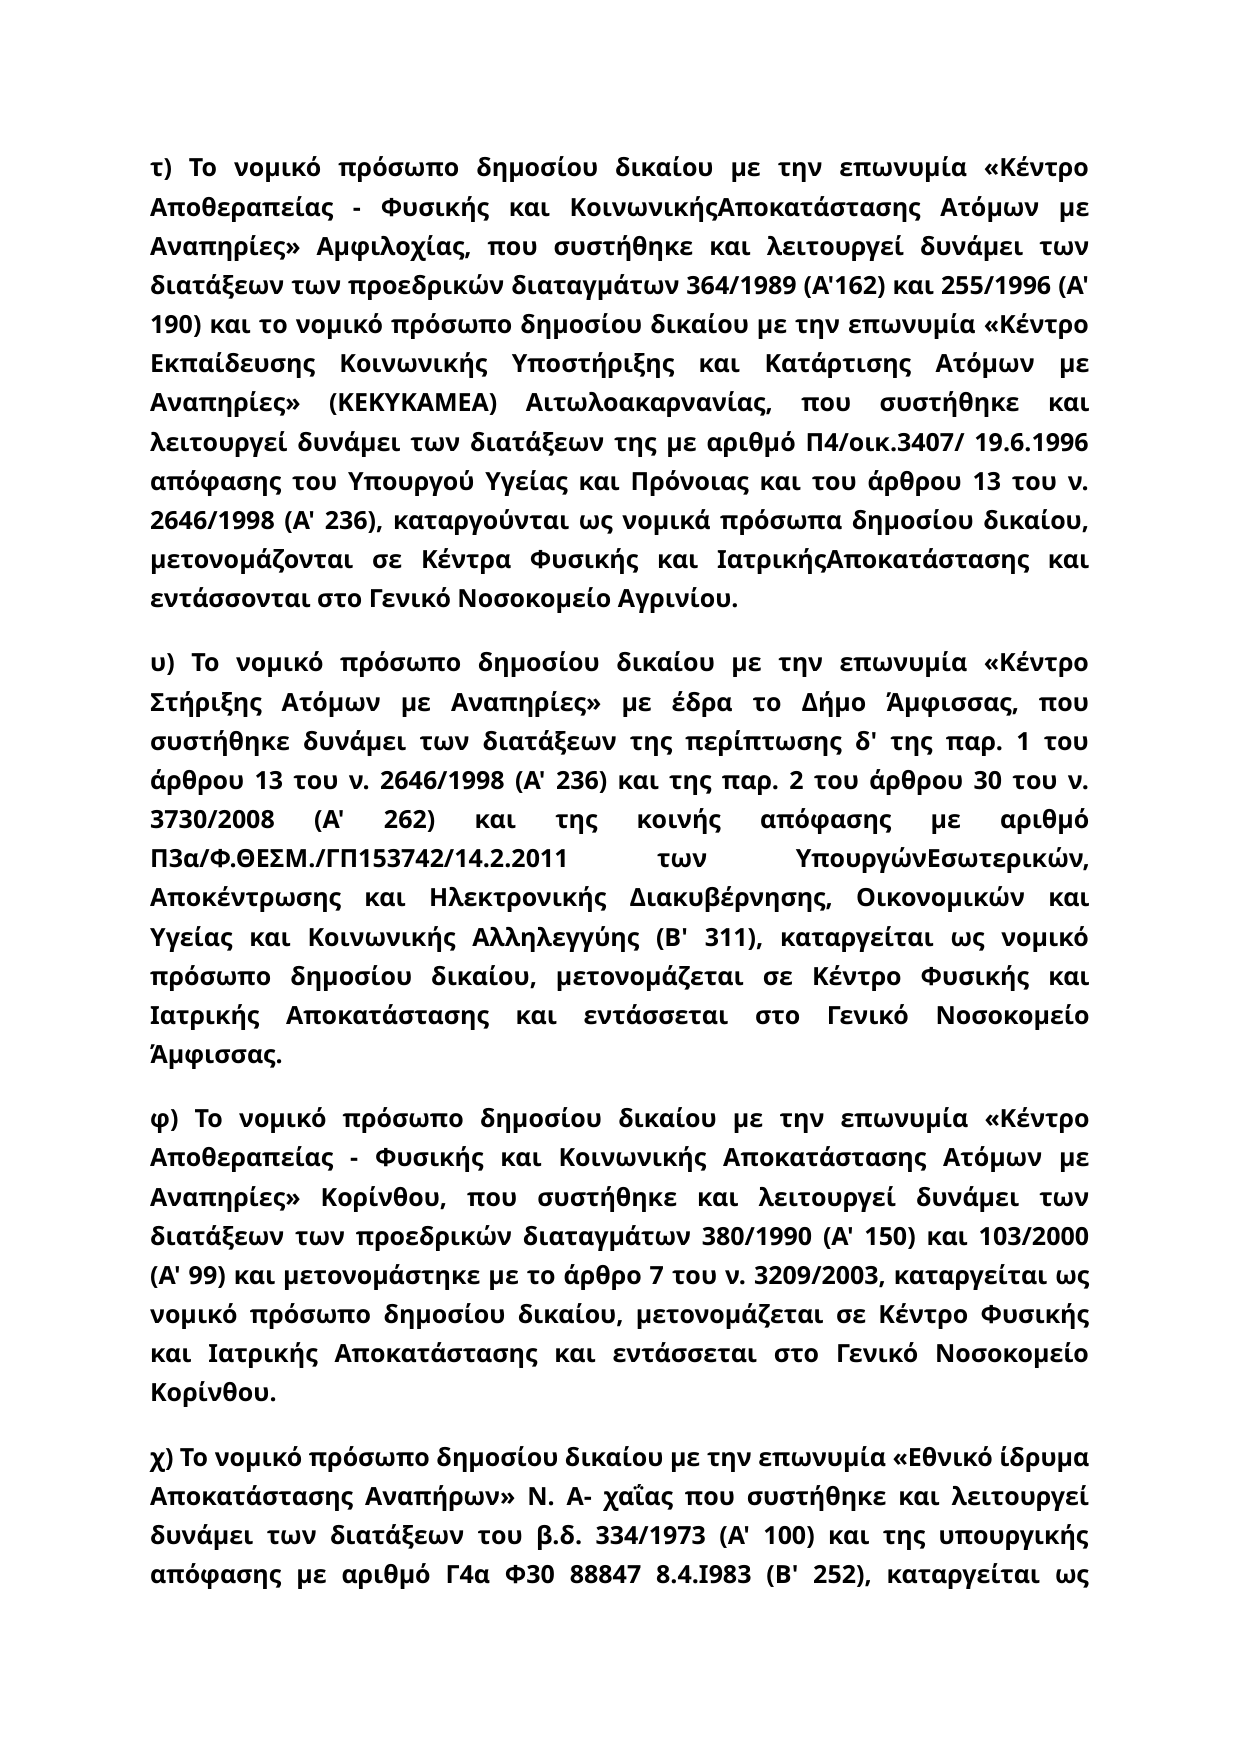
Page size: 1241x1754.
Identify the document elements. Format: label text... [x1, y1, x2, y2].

text υ) Το νομικό πρόσωπο δημοσίου δικαίου με την επωνυμία «Κέντρο Στήριξης Ατόμων με Αναπηρίες» με έδρα το Δήμο Άμφισσας, που συστήθηκε δυνάμει των διατάξεων της περίπτωσης δ' της παρ. 1 του άρθρου 13 του ν. 2646/1998 (Α' 236) και της παρ. 2 του άρθρου 30 του ν. 3730/2008 (Α' 262) και της κοινής απόφασης με αριθμό Π3α/Φ.ΘΕΣΜ./ΓΠ153742/14.2.2011 των ΥπουργώνΕσωτερικών, Αποκέντρωσης και Ηλεκτρονικής Διακυβέρνησης, Οικονομικών και Υγείας και Κοινωνικής Αλληλεγγύης (Β' 311), καταργείται ως νομικό πρόσωπο δημοσίου δικαίου, μετονομάζεται σε Κέντρο Φυσικής και Ιατρικής Αποκατάστασης και εντάσσεται στο Γενικό Νοσοκομείο Άμφισσας. [150, 645, 1090, 1071]
text τ) Το νομικό πρόσωπο δημοσίου δικαίου με την επωνυμία «Κέντρο Αποθεραπείας - Φυσικής και ΚοινωνικήςΑποκατάστασης Ατόμων με Αναπηρίες» Αμφιλοχίας, που συστήθηκε και λειτουργεί δυνάμει των διατάξεων των προεδρικών διαταγμάτων 364/1989 (Α'162) και 255/1996 (Α' 190) και το νομικό πρόσωπο δημοσίου δικαίου με την επωνυμία «Κέντρο Εκπαίδευσης Κοινωνικής Υποστήριξης και Κατάρτισης Ατόμων με Αναπηρίες» (ΚΕΚΥΚΑΜΕΑ) Αιτωλοακαρνανίας, που συστήθηκε και λειτουργεί δυνάμει των διατάξεων της με αριθμό Π4/οικ.3407/ 19.6.1996 απόφασης του Υπουργού Υγείας και Πρόνοιας και του άρθρου 13 του ν. 2646/1998 (Α' 236), καταργούνται ως νομικά πρόσωπα δημοσίου δικαίου, μετονομάζονται σε Κέντρα Φυσικής και ΙατρικήςΑποκατάστασης και εντάσσονται στο Γενικό Νοσοκομείο Αγρινίου. [150, 150, 1090, 615]
text χ) Το νομικό πρόσωπο δημοσίου δικαίου με την επωνυμία «Εθνικό ίδρυμα Αποκατάστασης Αναπήρων» Ν. Α- χαΐας που συστήθηκε και λειτουργεί δυνάμει των διατάξεων του β.δ. 334/1973 (Α' 100) και της υπουργικής απόφασης με αριθμό Γ4α Φ30 88847 8.4.Ι983 (B' 252), καταργείται ως [150, 1439, 1090, 1591]
text φ) Το νομικό πρόσωπο δημοσίου δικαίου με την επωνυμία «Κέντρο Αποθεραπείας - Φυσικής και Κοινωνικής Αποκατάστασης Ατόμων με Αναπηρίες» Κορίνθου, που συστήθηκε και λειτουργεί δυνάμει των διατάξεων των προεδρικών διαταγμάτων 380/1990 (Α' 150) και 103/2000 (Α' 99) και μετονομάστηκε με το άρθρο 7 του ν. 3209/2003, καταργείται ως νομικό πρόσωπο δημοσίου δικαίου, μετονομάζεται σε Κέντρο Φυσικής και Ιατρικής Αποκατάστασης και εντάσσεται στο Γενικό Νοσοκομείο Κορίνθου. [150, 1101, 1090, 1409]
